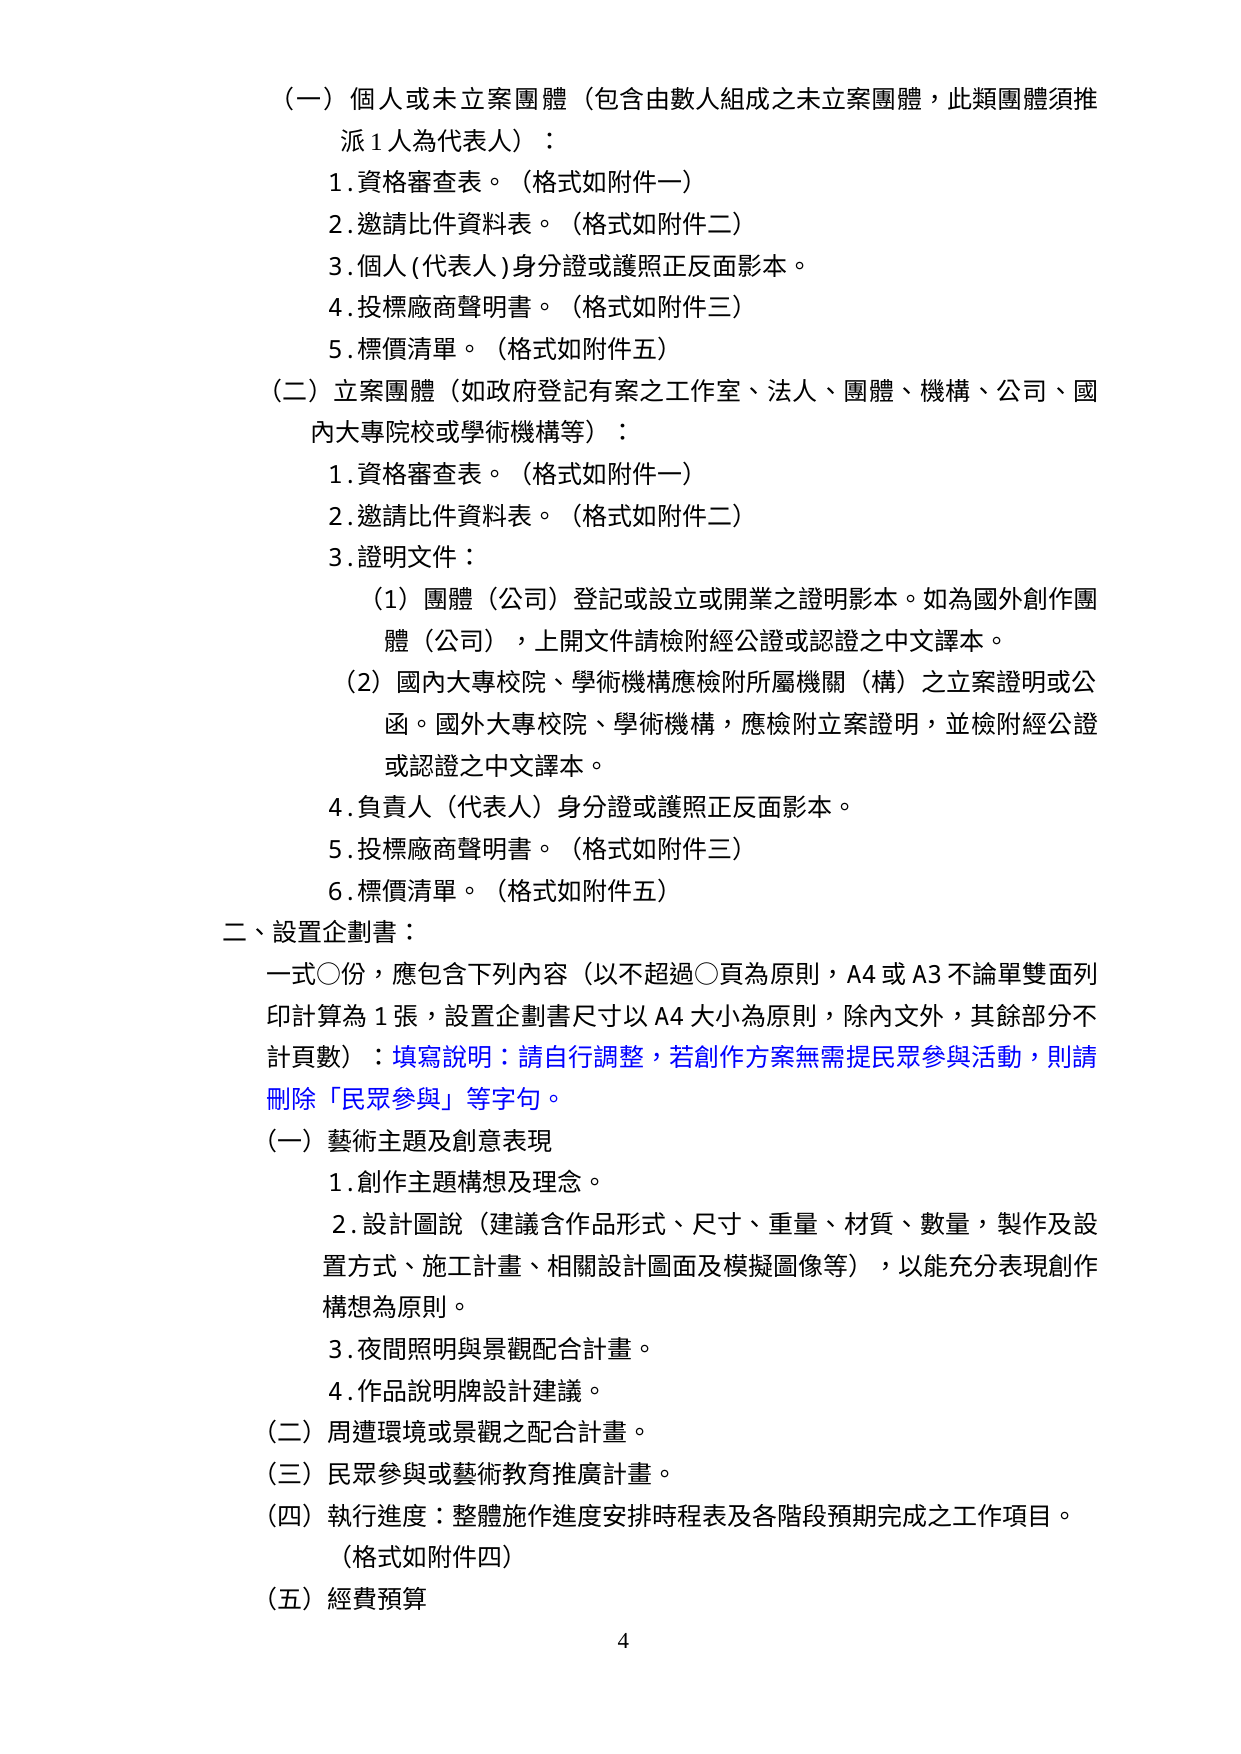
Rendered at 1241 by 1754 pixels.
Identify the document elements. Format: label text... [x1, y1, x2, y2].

text 5.標價清單。（格式如附件五） [148, 325, 1098, 367]
text 3.個人(代表人)身分證或護照正反面影本。 [148, 242, 1098, 283]
text （2）國內大專校院、學術機構應檢附所屬機關（構）之立案證明或公函。國外大專校院、學術機構，應檢附立案證明，並檢附經公證或認證之中文譯本。 [148, 658, 1098, 783]
text （四）執行進度：整體施作進度安排時程表及各階段預期完成之工作項目。 [148, 1492, 1098, 1533]
text （二）周遭環境或景觀之配合計畫。 [148, 1408, 1098, 1450]
text 5.投標廠商聲明書。（格式如附件三） [148, 825, 1098, 867]
text 2.邀請比件資料表。（格式如附件二） [148, 200, 1098, 242]
text 6.標價清單。（格式如附件五） [148, 867, 1098, 908]
text 3.證明文件： [148, 533, 1098, 575]
text 1.資格審查表。（格式如附件一） [148, 158, 1098, 200]
text （格式如附件四） [148, 1533, 1098, 1575]
text 2.邀請比件資料表。（格式如附件二） [148, 492, 1098, 533]
text 一式○份，應包含下列內容（以不超過○頁為原則，A4或A3不論單雙面列印計算為1張，設置企劃書尺寸以A4大小為原則，除內文外，其餘部分不計頁數）：填寫說明：請自行調整，若創作方案無需提民眾參與活動，則請刪除「民眾參與」等字句。 [266, 950, 1098, 1117]
text （1）團體（公司）登記或設立或開業之證明影本。如為國外創作團體（公司），上開文件請檢附經公證或認證之中文譯本。 [148, 575, 1098, 658]
text 3.夜間照明與景觀配合計畫。 [148, 1325, 1098, 1367]
text 2.設計圖說（建議含作品形式、尺寸、重量、材質、數量，製作及設置方式、施工計畫、相關設計圖面及模擬圖像等），以能充分表現創作構想為原則。 [148, 1200, 1098, 1325]
text 二、設置企劃書： [148, 908, 1098, 950]
text （一）個人或未立案團體（包含由數人組成之未立案團體，此類團體須推派1人為代表人）： [148, 75, 1098, 158]
text 1.創作主題構想及理念。 [148, 1158, 1098, 1200]
text 1.資格審查表。（格式如附件一） [148, 450, 1098, 492]
text 4.投標廠商聲明書。（格式如附件三） [148, 283, 1098, 325]
text （五）經費預算 [148, 1575, 1098, 1617]
text 4.作品說明牌設計建議。 [148, 1367, 1098, 1408]
text （三）民眾參與或藝術教育推廣計畫。 [148, 1450, 1098, 1492]
text （一）藝術主題及創意表現 [148, 1117, 1098, 1158]
text 4.負責人（代表人）身分證或護照正反面影本。 [148, 783, 1098, 825]
text （二）立案團體（如政府登記有案之工作室、法人、團體、機構、公司、國內大專院校或學術機構等）： [148, 367, 1098, 450]
